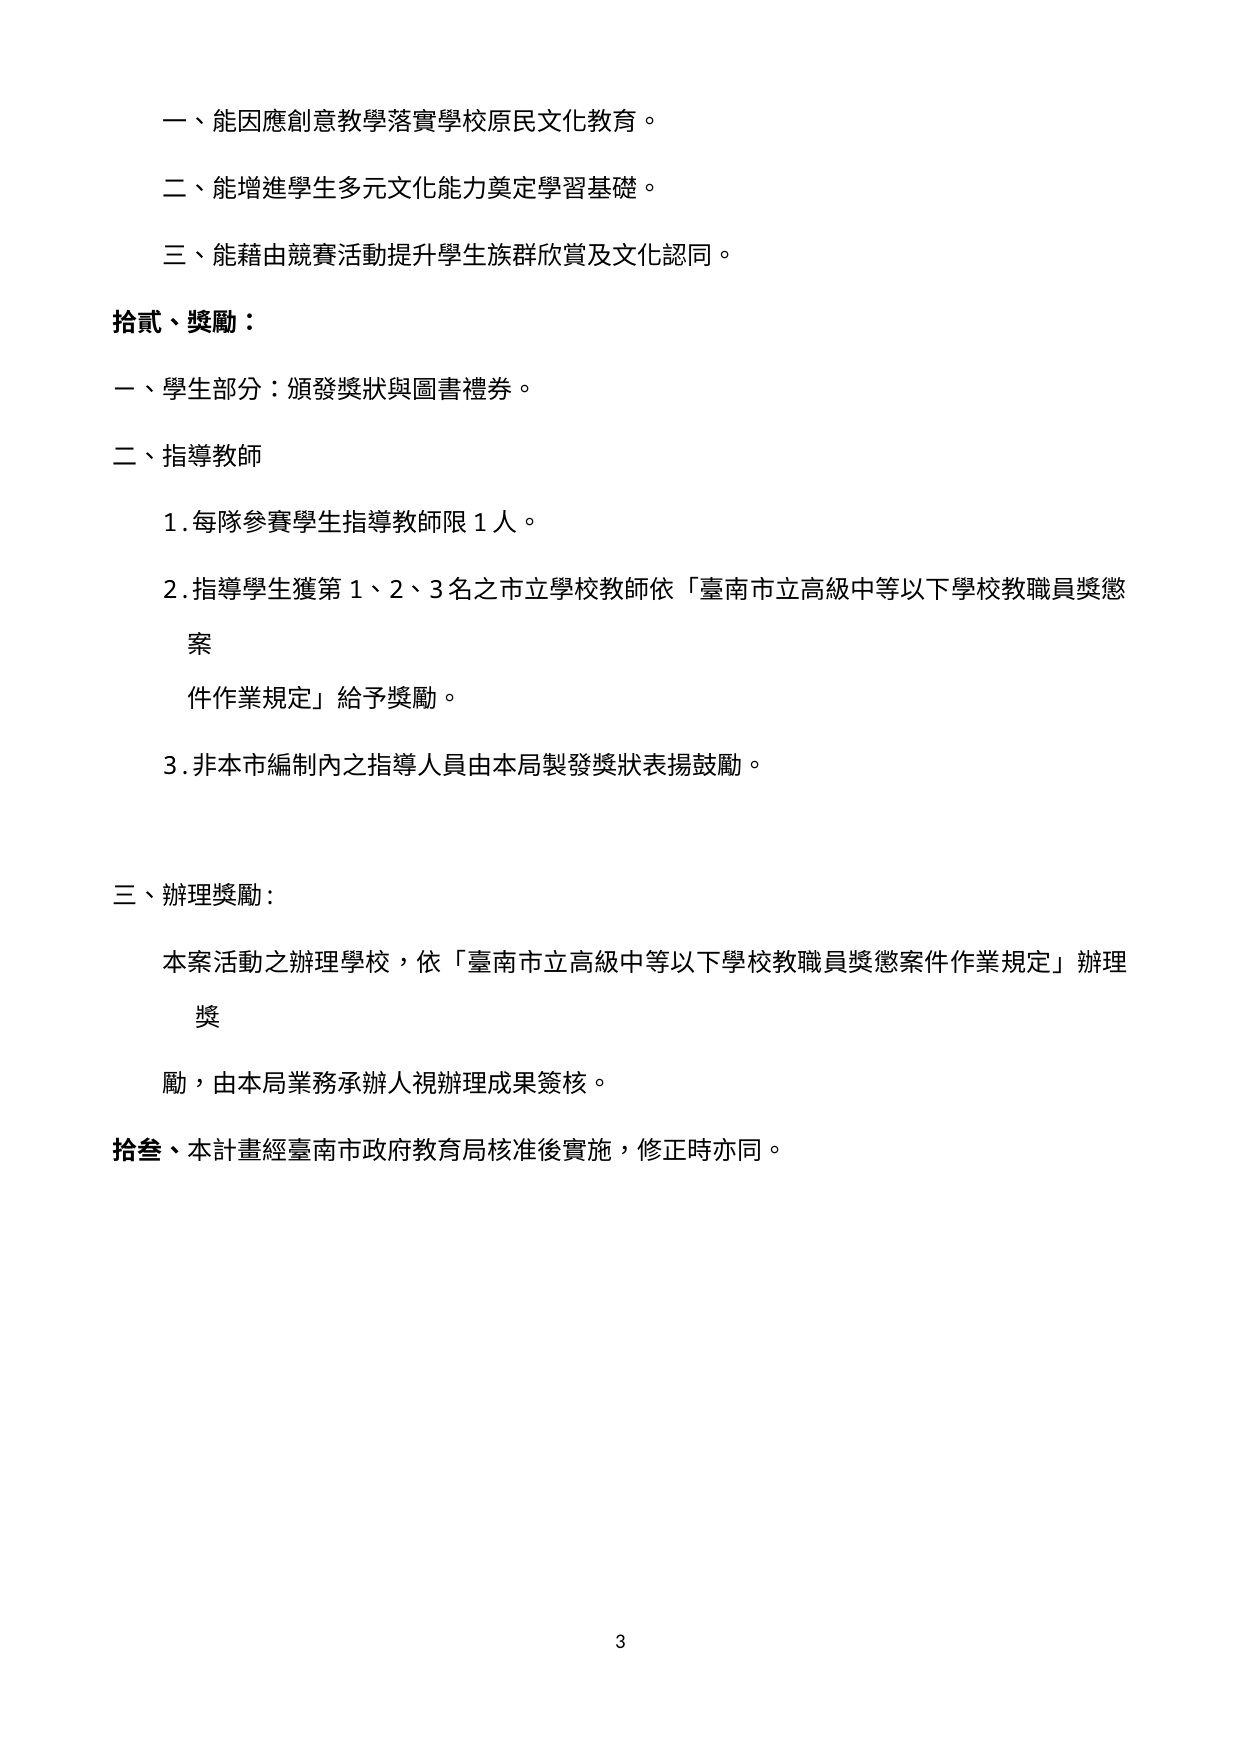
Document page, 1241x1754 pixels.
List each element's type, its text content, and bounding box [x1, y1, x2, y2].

text ㄧ、學生部分：頒發獎狀與圖書禮券。 [112, 369, 1128, 405]
text 二、指導教師 [112, 436, 1128, 472]
text 三、能藉由競賽活動提升學生族群欣賞及文化認同。 [112, 235, 1128, 272]
text 3.非本市編制內之指導人員由本局製發獎狀表揚鼓勵。 [162, 745, 1128, 782]
text 2.指導學生獲第1、2、3名之市立學校教師依「臺南市立高級中等以下學校教職員獎懲案 件作業規定」給予獎勵。 [162, 570, 1128, 715]
text 勵，由本局業務承辦人視辦理成果簽核。 [162, 1064, 1128, 1100]
text 一、能因應創意教學落實學校原民文化教育。 [112, 102, 1128, 138]
text 二、能增進學生多元文化能力奠定學習基礎。 [112, 168, 1128, 205]
text 拾叁、本計畫經臺南市政府教育局核准後實施，修正時亦同。 [112, 1131, 1128, 1167]
text 三、辦理獎勵: [112, 876, 1128, 912]
text 1.每隊參賽學生指導教師限1人。 [112, 503, 1128, 539]
text 本案活動之辦理學校，依「臺南市立高級中等以下學校教職員獎懲案件作業規定」辦理獎 [162, 943, 1128, 1033]
text 拾貳、獎勵： [112, 302, 1128, 338]
